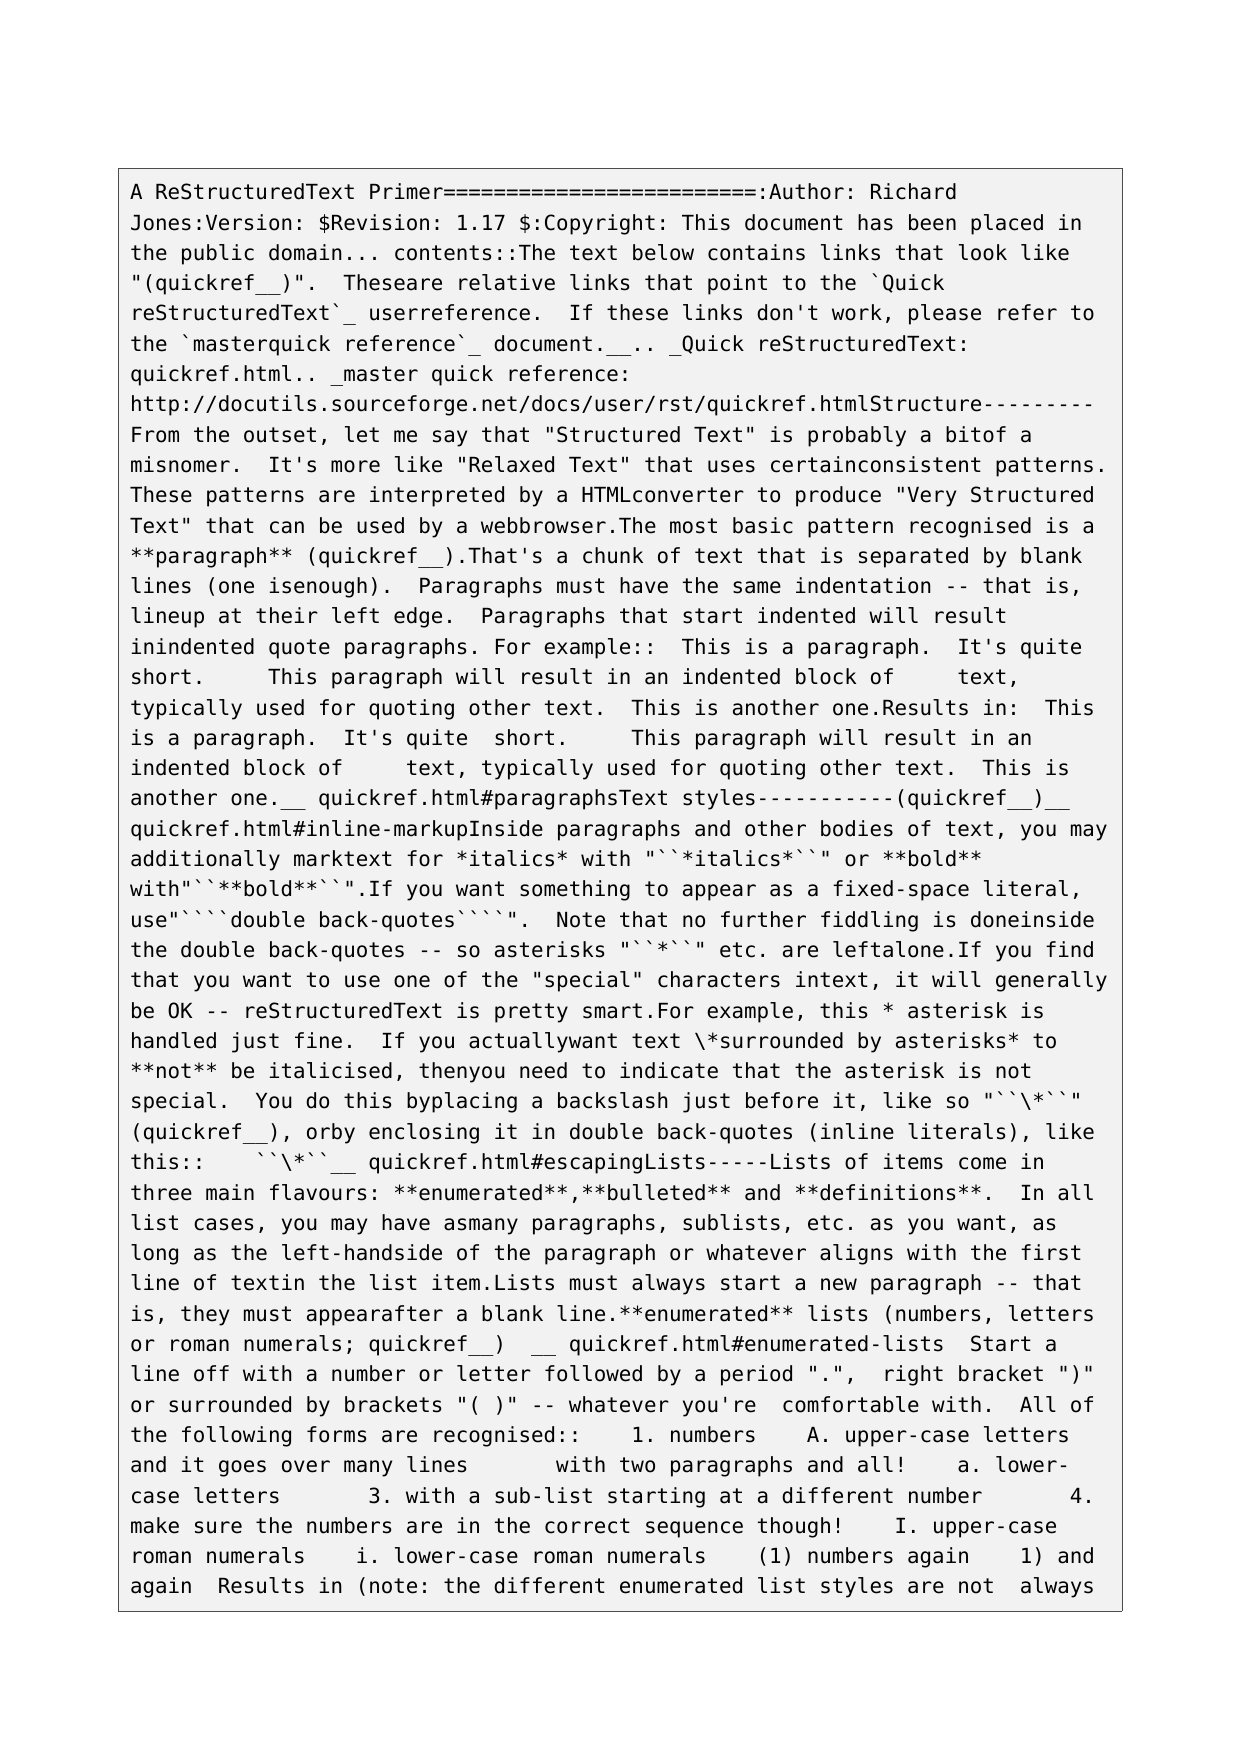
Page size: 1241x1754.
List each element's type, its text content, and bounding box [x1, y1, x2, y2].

text A ReStructuredText Primer=========================:Author: Richard Jones:Version: $Revision: 1.17 $:Copyright: This document has been placed in the public domain... contents::The text below contains links that look like "(quickref__)". Theseare relative links that point to the `Quick reStructuredText`_ userreference. If these links don't work, please refer to the `masterquick reference`_ document.__.. _Quick reStructuredText: quickref.html.. _master quick reference: http://docutils.sourceforge.net/docs/user/rst/quickref.htmlStructure---------From the outset, let me say that "Structured Text" is probably a bitof a misnomer. It's more like "Relaxed Text" that uses certainconsistent patterns. These patterns are interpreted by a HTMLconverter to produce "Very Structured Text" that can be used by a webbrowser.The most basic pattern recognised is a **paragraph** (quickref__).That's a chunk of text that is separated by blank lines (one isenough). Paragraphs must have the same indentation -- that is, lineup at their left edge. Paragraphs that start indented will result inindented quote paragraphs. For example:: This is a paragraph. It's quite short. This paragraph will result in an indented block of text, typically used for quoting other text. This is another one.Results in: This is a paragraph. It's quite short. This paragraph will result in an indented block of text, typically used for quoting other text. This is another one.__ quickref.html#paragraphsText styles-----------(quickref__)__ quickref.html#inline-markupInside paragraphs and other bodies of text, you may additionally marktext for *italics* with "``*italics*``" or **bold** with"``**bold**``".If you want something to appear as a fixed-space literal, use"````double back-quotes````". Note that no further fiddling is doneinside the double back-quotes -- so asterisks "``*``" etc. are leftalone.If you find that you want to use one of the "special" characters intext, it will generally be OK -- reStructuredText is pretty smart.For example, this * asterisk is handled just fine. If you actuallywant text \*surrounded by asterisks* to **not** be italicised, thenyou need to indicate that the asterisk is not special. You do this byplacing a backslash just before it, like so "``\*``" (quickref__), orby enclosing it in double back-quotes (inline literals), like this:: ``\*``__ quickref.html#escapingLists-----Lists of items come in three main flavours: **enumerated**,**bulleted** and **definitions**. In all list cases, you may have asmany paragraphs, sublists, etc. as you want, as long as the left-handside of the paragraph or whatever aligns with the first line of textin the list item.Lists must always start a new paragraph -- that is, they must appearafter a blank line.**enumerated** lists (numbers, letters or roman numerals; quickref__) __ quickref.html#enumerated-lists Start a line off with a number or letter followed by a period ".", right bracket ")" or surrounded by brackets "( )" -- whatever you're comfortable with. All of the following forms are recognised:: 1. numbers A. upper-case letters and it goes over many lines with two paragraphs and all! a. lower-case letters 3. with a sub-list starting at a different number 4. make sure the numbers are in the correct sequence though! I. upper-case roman numerals i. lower-case roman numerals (1) numbers again 1) and again Results in (note: the different enumerated list styles are not always [119, 169, 1122, 1611]
